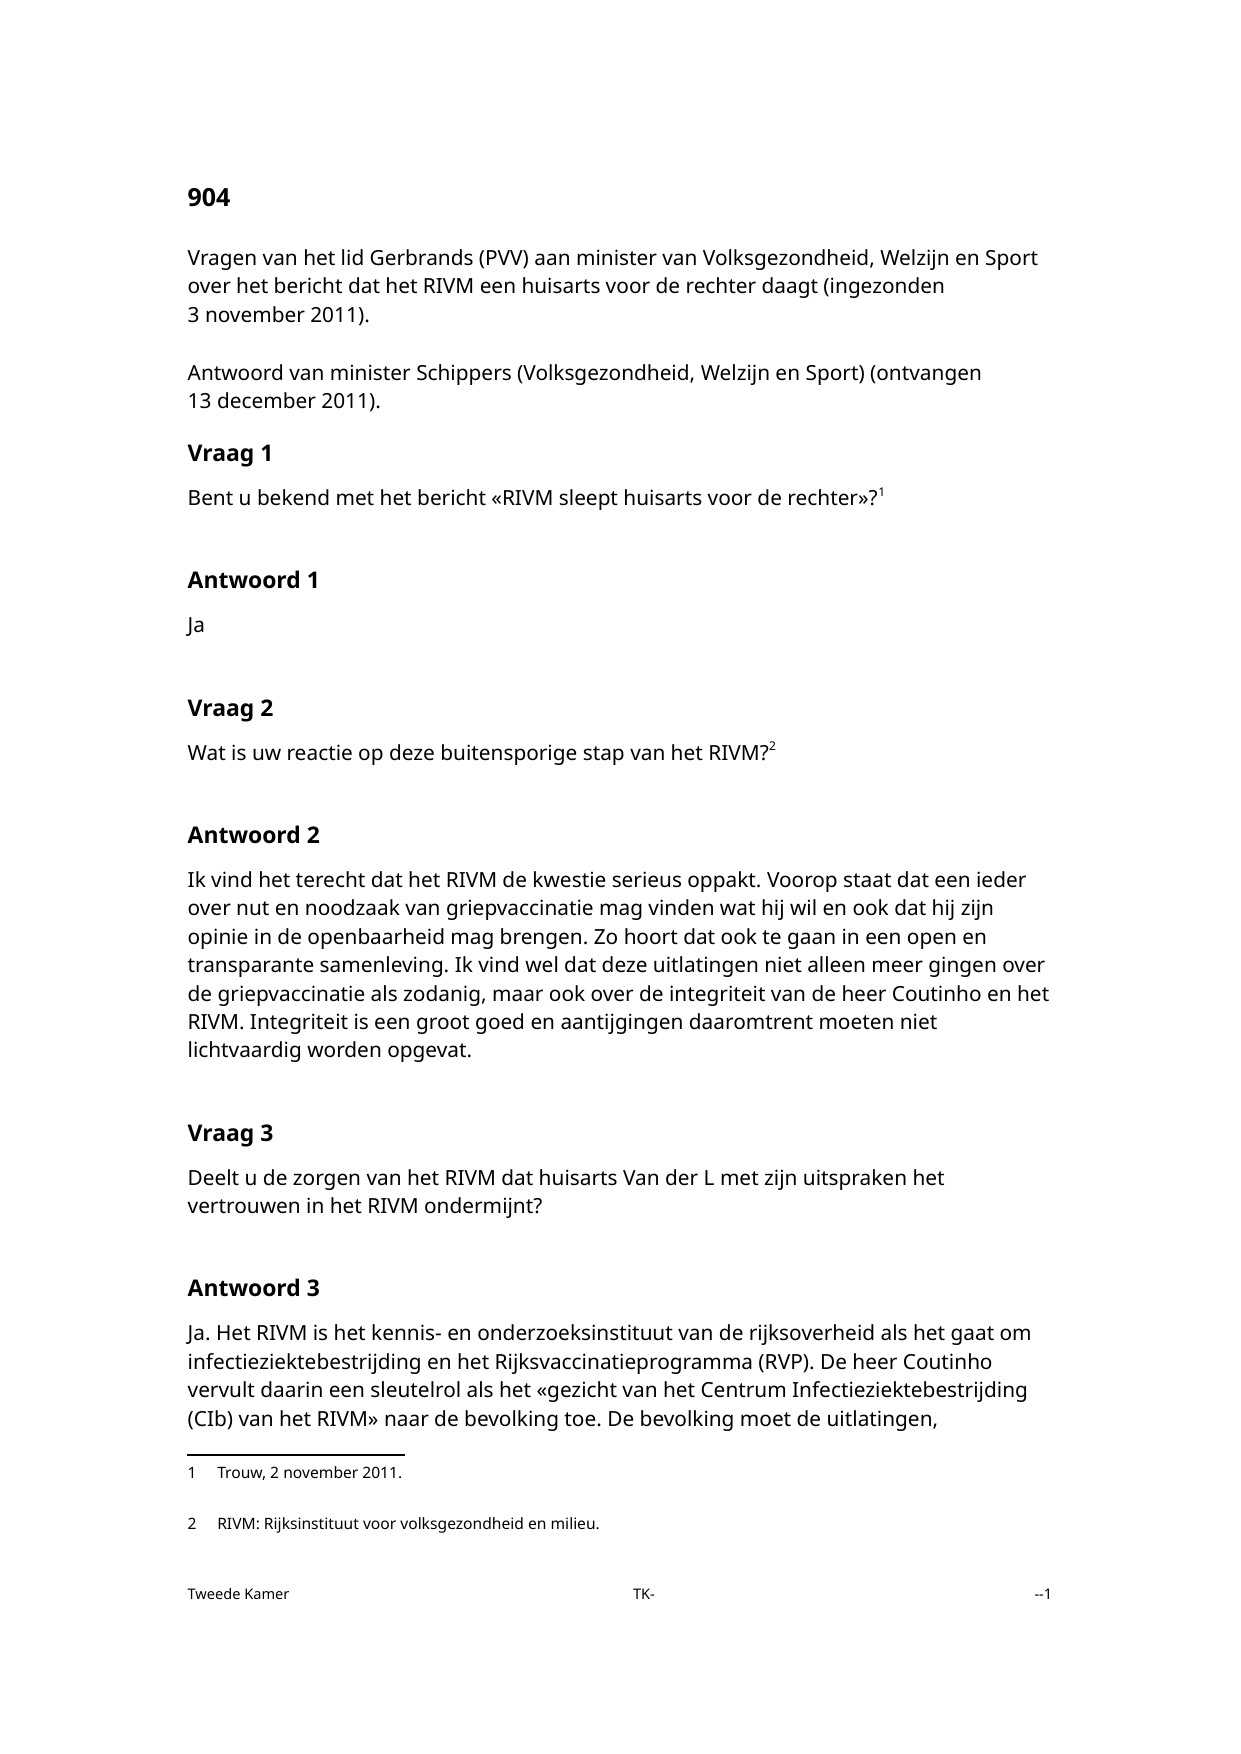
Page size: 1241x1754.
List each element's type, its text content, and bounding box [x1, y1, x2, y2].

subtitle Vraag 1 [187, 437, 1053, 468]
text Ja [187, 611, 1053, 639]
text Antwoord van minister Schippers (Volksgezondheid, Welzijn en Sport) (ontvangen 13 december 2011). [187, 358, 1053, 415]
subtitle Vraag 3 [187, 1117, 1053, 1148]
text Wat is uw reactie op deze buitensporige stap van het RIVM? [187, 738, 1053, 766]
text RIVM: Rijksinstituut voor volksgezondheid en milieu. [187, 1506, 1053, 1534]
text Bent u bekend met het bericht «RIVM sleept huisarts voor de rechter»? [187, 483, 1053, 512]
subtitle Antwoord 3 [187, 1272, 1053, 1303]
subtitle Antwoord 1 [187, 564, 1053, 596]
text Deelt u de zorgen van het RIVM dat huisarts Van der L met zijn uitspraken het vertrouwen in het RIVM ondermijnt? [187, 1163, 1053, 1220]
text Vragen van het lid Gerbrands (PVV) aan minister van Volksgezondheid, Welzijn en Sport over het bericht dat het RIVM een huisarts voor de rechter daagt (ingezonden 3 november 2011). [187, 243, 1053, 328]
text Ik vind het terecht dat het RIVM de kwestie serieus oppakt. Voorop staat dat een ieder over nut en noodzaak van griepvaccinatie mag vinden wat hij wil en ook dat hij zijn opinie in de openbaarheid mag brengen. Zo hoort dat ook te gaan in een open en transparante samenleving. Ik vind wel dat deze uitlatingen niet alleen meer gingen over de griepvaccinatie als zodanig, maar ook over de integriteit van de heer Coutinho en het RIVM. Integriteit is een groot goed en aantijgingen daaromtrent moeten niet lichtvaardig worden opgevat. [187, 865, 1053, 1064]
subtitle Vraag 2 [187, 692, 1053, 723]
text 904 [187, 179, 1053, 213]
text Ja. Het RIVM is het kennis- en onderzoeksinstituut van de rijksoverheid als het gaat om infectieziektebestrijding en het Rijksvaccinatieprogramma (RVP). De heer Coutinho vervult daarin een sleutelrol als het «gezicht van het Centrum Infectieziektebestrijding (CIb) van het RIVM» naar de bevolking toe. De bevolking moet de uitlatingen, [187, 1318, 1053, 1432]
subtitle Antwoord 2 [187, 819, 1053, 850]
text Trouw, 2 november 2011. [187, 1447, 1053, 1476]
